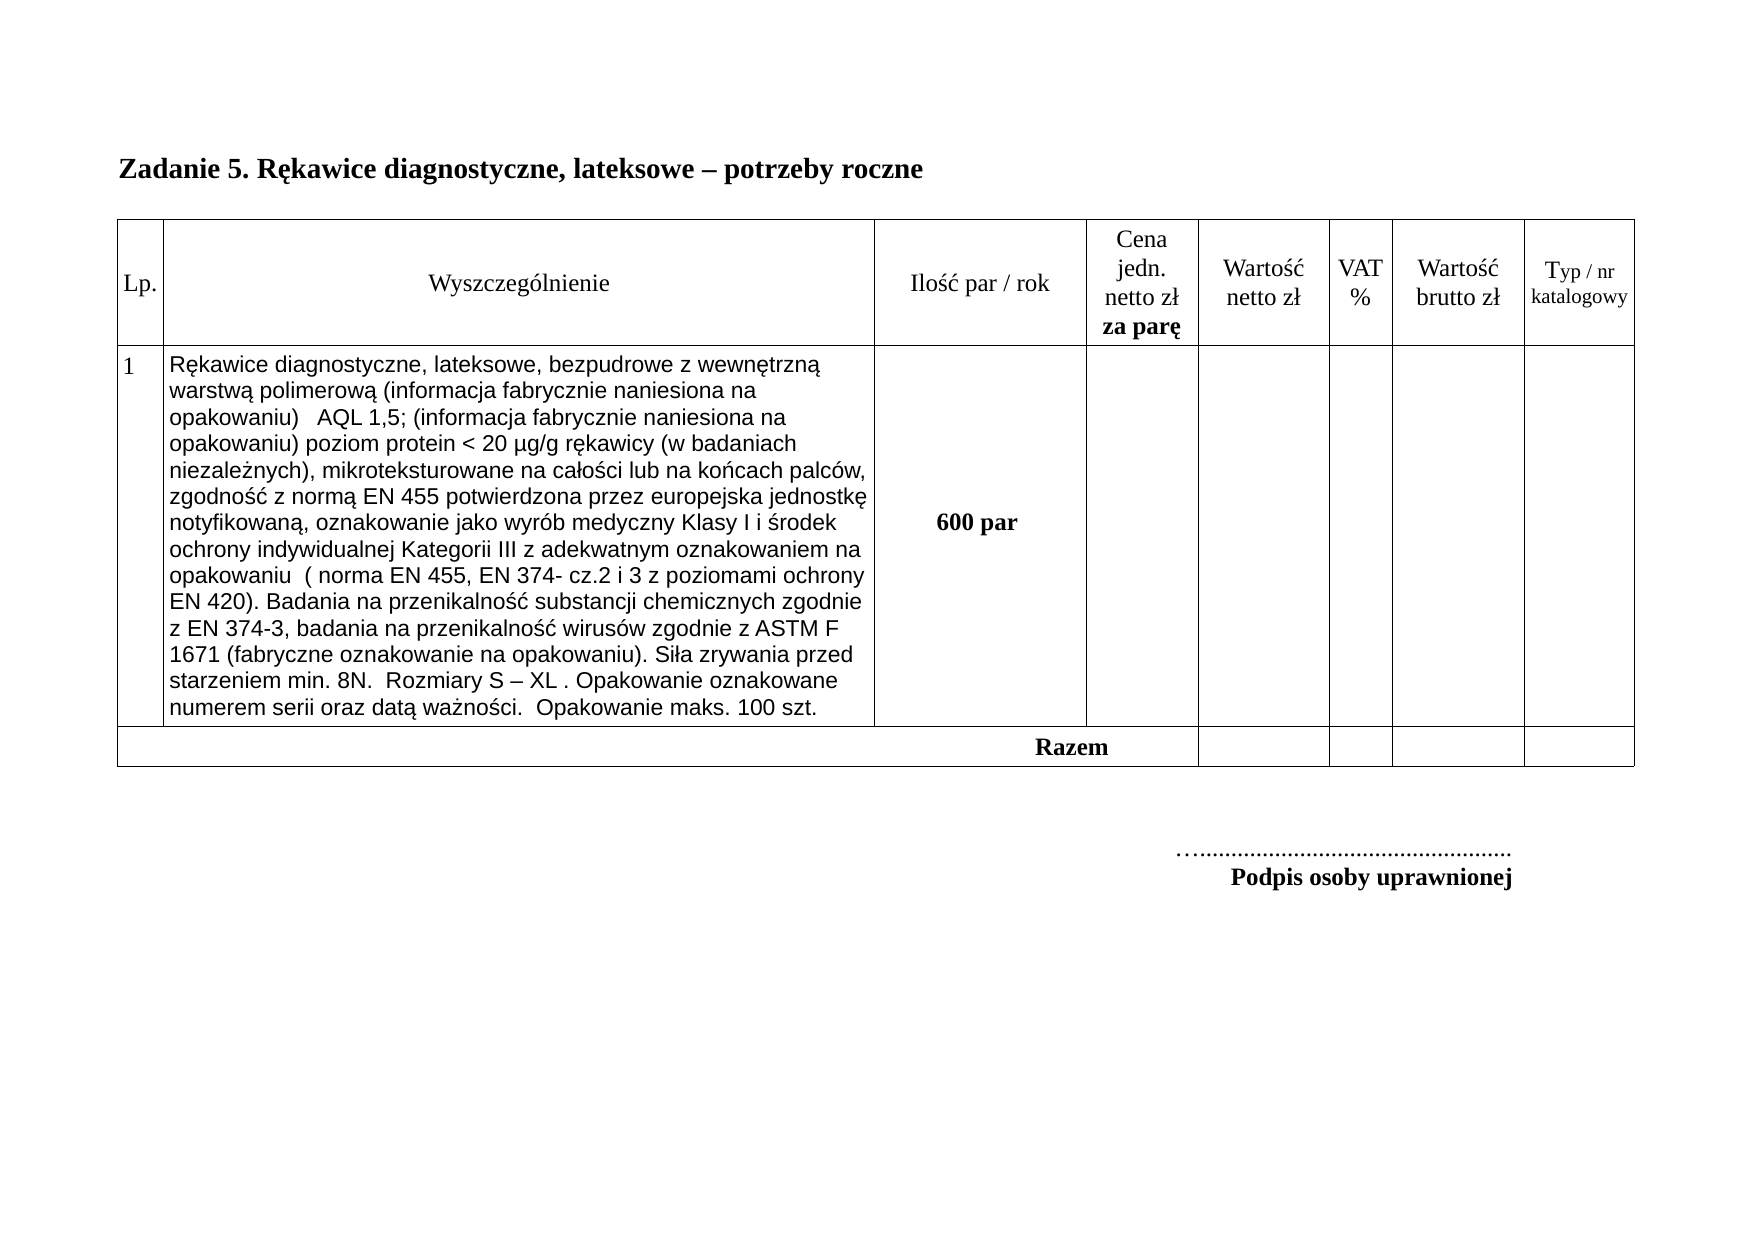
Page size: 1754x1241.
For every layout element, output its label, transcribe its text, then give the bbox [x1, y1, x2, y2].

text Podpis osoby uprawnionej [118, 862, 1636, 891]
text ….................................................. [118, 833, 1636, 862]
table_header Cena jedn. netto zł za parę [1087, 220, 1198, 345]
table_cell 1 [118, 346, 163, 726]
table_header Ilość par / rok [875, 220, 1086, 345]
table_cell 600 par [875, 346, 1086, 726]
table_cell [1330, 727, 1392, 766]
table_header Typ / nr katalogowy [1525, 220, 1634, 345]
table_header Lp. [118, 220, 163, 345]
table_cell Razem [118, 727, 1198, 766]
table_cell [1199, 727, 1329, 766]
text Zadanie 5. Rękawice diagnostyczne, lateksowe – potrzeby roczne [118, 152, 1636, 185]
table_cell [1087, 346, 1198, 726]
table_cell [1393, 346, 1524, 726]
table_header Wartość netto zł [1199, 220, 1329, 345]
table_cell [1393, 727, 1524, 766]
table_cell [1525, 727, 1634, 766]
table_cell [1525, 346, 1634, 726]
table_cell [1330, 346, 1392, 726]
table_header Wartość brutto zł [1393, 220, 1524, 345]
table_cell [1199, 346, 1329, 726]
table_cell Rękawice diagnostyczne, lateksowe, bezpudrowe z wewnętrzną warstwą polimerową (informacja fabrycznie naniesiona na opakowaniu) AQL 1,5; (informacja fabrycznie naniesiona na opakowaniu) poziom protein < 20 µg/g rękawicy (w badaniach niezależnych), mikroteksturowane na całości lub na końcach palców, zgodność z normą EN 455 potwierdzona przez europejska jednostkę notyfikowaną, oznakowanie jako wyrób medyczny Klasy I i środek ochrony indywidualnej Kategorii III z adekwatnym oznakowaniem na opakowaniu ( norma EN 455, EN 374- cz.2 i 3 z poziomami ochrony EN 420). Badania na przenikalność substancji chemicznych zgodnie z EN 374-3, badania na przenikalność wirusów zgodnie z ASTM F 1671 (fabryczne oznakowanie na opakowaniu). Siła zrywania przed starzeniem min. 8N. Rozmiary S – XL . Opakowanie oznakowane numerem serii oraz datą ważności. Opakowanie maks. 100 szt. [164, 346, 874, 726]
table_header VAT % [1330, 220, 1392, 345]
table_header Wyszczególnienie [164, 220, 874, 345]
